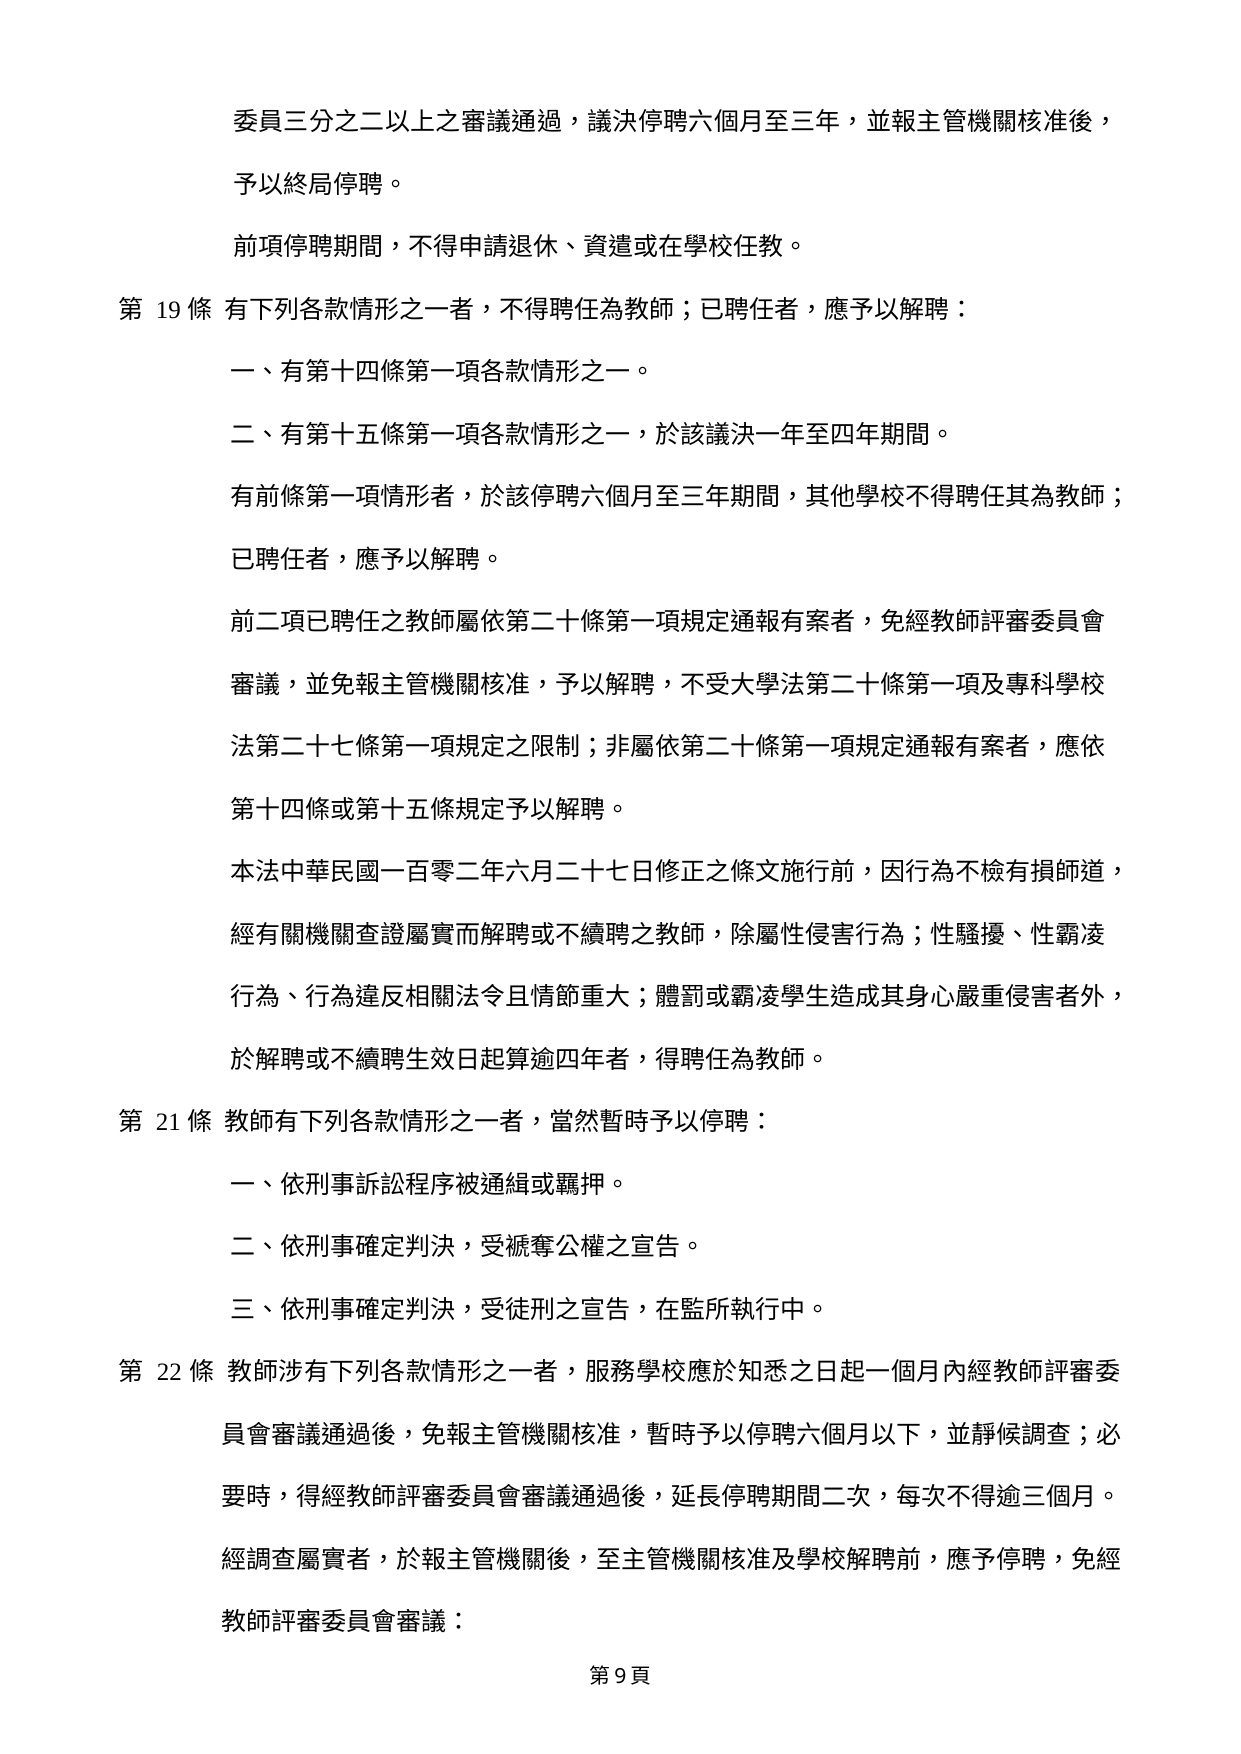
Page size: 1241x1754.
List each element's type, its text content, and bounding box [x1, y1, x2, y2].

text 一、依刑事訴訟程序被通緝或羈押。 [118, 1141, 1122, 1203]
text 本法中華民國一百零二年六月二十七日修正之條文施行前，因行為不檢有損師道，經有關機關查證屬實而解聘或不續聘之教師，除屬性侵害行為；性騷擾、性霸凌行為、行為違反相關法令且情節重大；體罰或霸凌學生造成其身心嚴重侵害者外，於解聘或不續聘生效日起算逾四年者，得聘任為教師。 [230, 828, 1122, 1078]
text 第 19 條 有下列各款情形之一者，不得聘任為教師；已聘任者，應予以解聘： [118, 266, 1122, 328]
text 第 21 條 教師有下列各款情形之一者，當然暫時予以停聘： [118, 1078, 1122, 1141]
text 三、依刑事確定判決，受徒刑之宣告，在監所執行中。 [118, 1266, 1122, 1328]
text 有前條第一項情形者，於該停聘六個月至三年期間，其他學校不得聘任其為教師；已聘任者，應予以解聘。 [230, 453, 1122, 578]
text 一、有第十四條第一項各款情形之一。 [118, 328, 1122, 391]
text 二、有第十五條第一項各款情形之一，於該議決一年至四年期間。 [118, 391, 1122, 453]
text 前項停聘期間，不得申請退休、資遣或在學校任教。 [118, 203, 1122, 266]
text 第 22 條 教師涉有下列各款情形之一者，服務學校應於知悉之日起一個月內經教師評審委員會審議通過後，免報主管機關核准，暫時予以停聘六個月以下，並靜候調查；必要時，得經教師評審委員會審議通過後，延長停聘期間二次，每次不得逾三個月。經調查屬實者，於報主管機關後，至主管機關核准及學校解聘前，應予停聘，免經教師評審委員會審議： [118, 1328, 1122, 1641]
text 二、依刑事確定判決，受褫奪公權之宣告。 [118, 1203, 1122, 1266]
text 前二項已聘任之教師屬依第二十條第一項規定通報有案者，免經教師評審委員會審議，並免報主管機關核准，予以解聘，不受大學法第二十條第一項及專科學校法第二十七條第一項規定之限制；非屬依第二十條第一項規定通報有案者，應依第十四條或第十五條規定予以解聘。 [230, 578, 1122, 828]
text 委員三分之二以上之審議通過，議決停聘六個月至三年，並報主管機關核准後，予以終局停聘。 [118, 78, 1122, 203]
